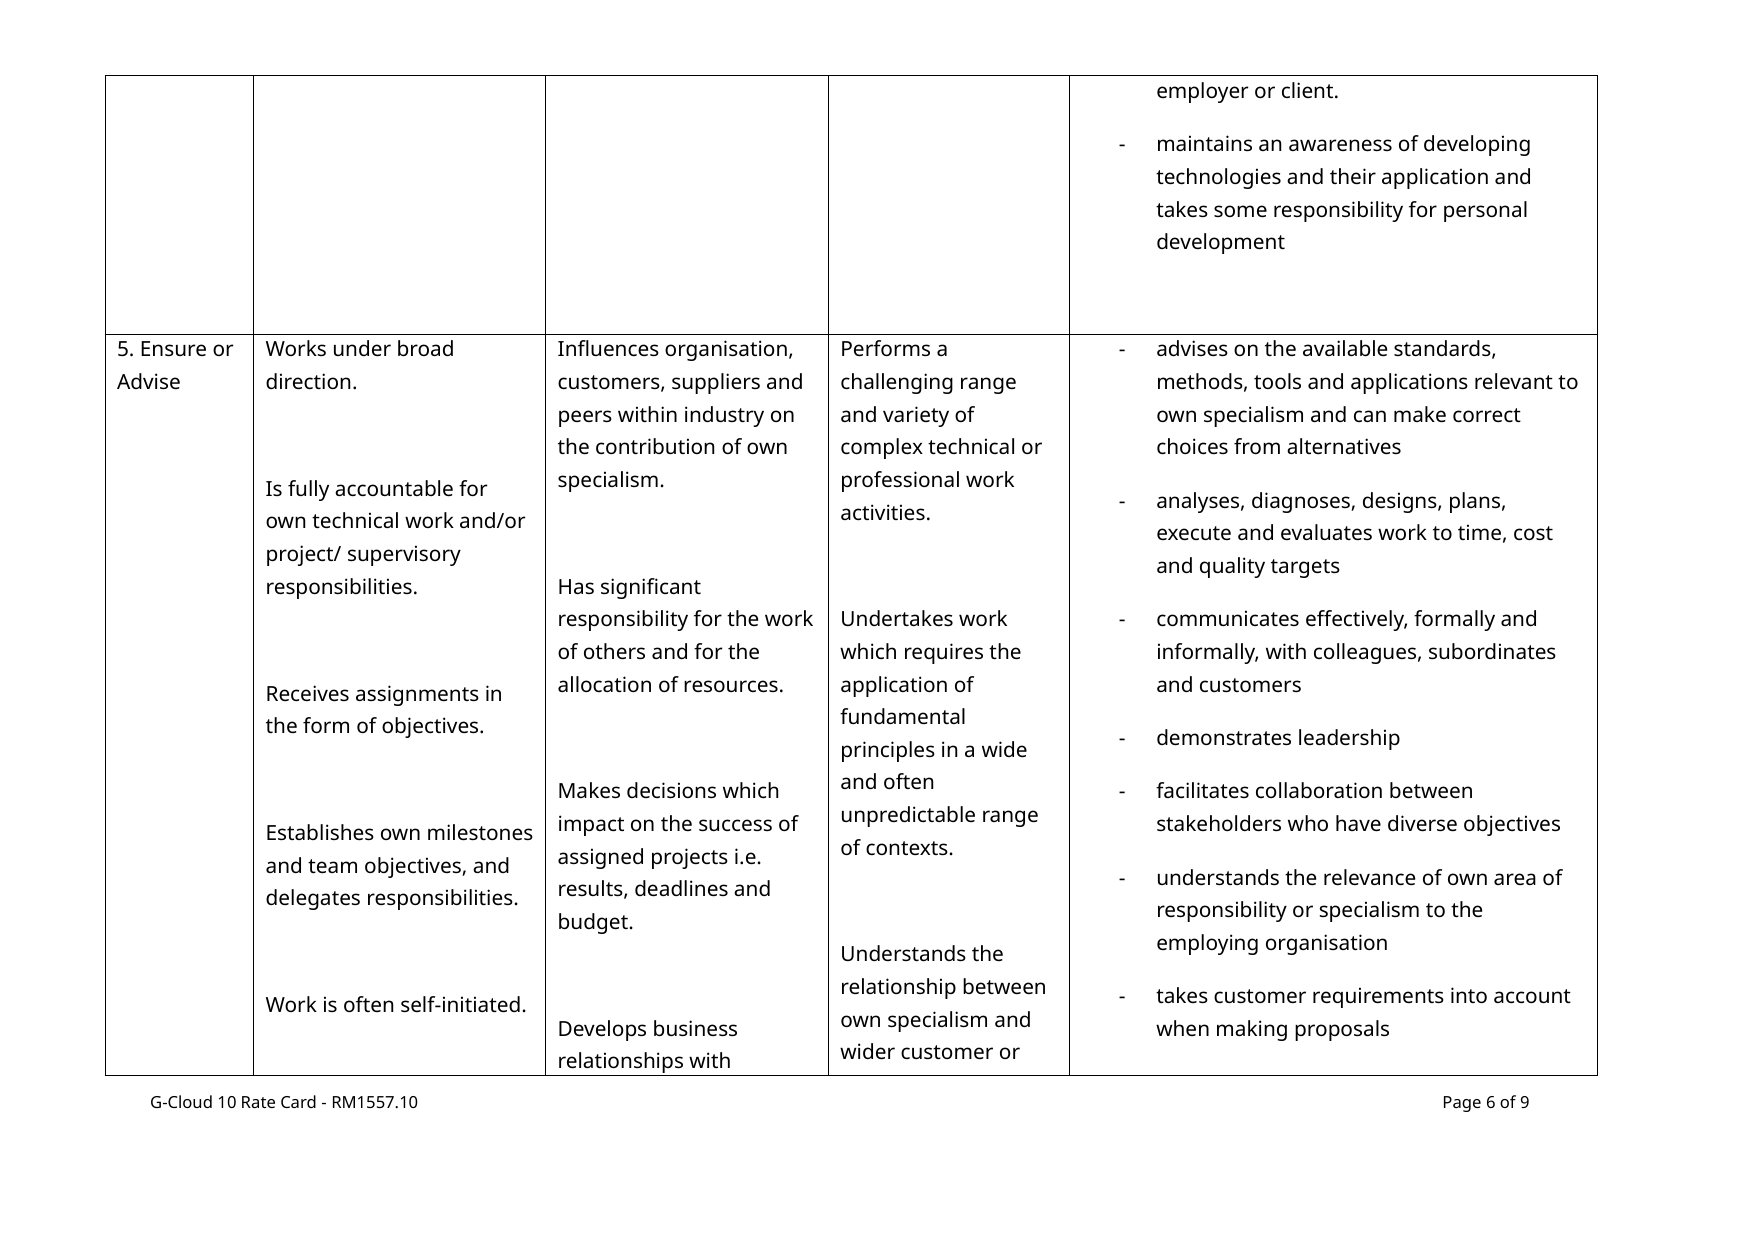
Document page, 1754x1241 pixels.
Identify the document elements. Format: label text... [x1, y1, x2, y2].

table_cell [254, 76, 545, 333]
table_cell Works under broad direction. Is fully accountable for own technical work and/or project/ supervisory responsibilities. Receives assignments in the form of objectives. Establishes own milestones and team objectives, and delegates responsibilities. Work is often self-initiated. [254, 335, 545, 1075]
table_cell Performs a challenging range and variety of complex technical or professional work activities. Undertakes work which requires the application of fundamental principles in a wide and often unpredictable range of contexts. Understands the relationship between own specialism and wider customer or [829, 335, 1069, 1075]
table_cell employer or client. maintains an awareness of developing technologies and their application and takes some responsibility for personal development [1070, 76, 1597, 333]
table_cell advises on the available standards, methods, tools and applications relevant to own specialism and can make correct choices from alternatives analyses, diagnoses, designs, plans, execute and evaluates work to time, cost and quality targets communicates effectively, formally and informally, with colleagues, subordinates and customers demonstrates leadership facilitates collaboration between stakeholders who have diverse objectives understands the relevance of own area of responsibility or specialism to the employing organisation takes customer requirements into account when making proposals [1070, 335, 1597, 1075]
table_cell Influences organisation, customers, suppliers and peers within industry on the contribution of own specialism. Has significant responsibility for the work of others and for the allocation of resources. Makes decisions which impact on the success of assigned projects i.e. results, deadlines and budget. Develops business relationships with [546, 335, 828, 1075]
table_cell [546, 76, 828, 333]
table_cell 5. Ensure or Advise [106, 335, 253, 1075]
table_cell [106, 76, 253, 333]
table_cell [829, 76, 1069, 333]
